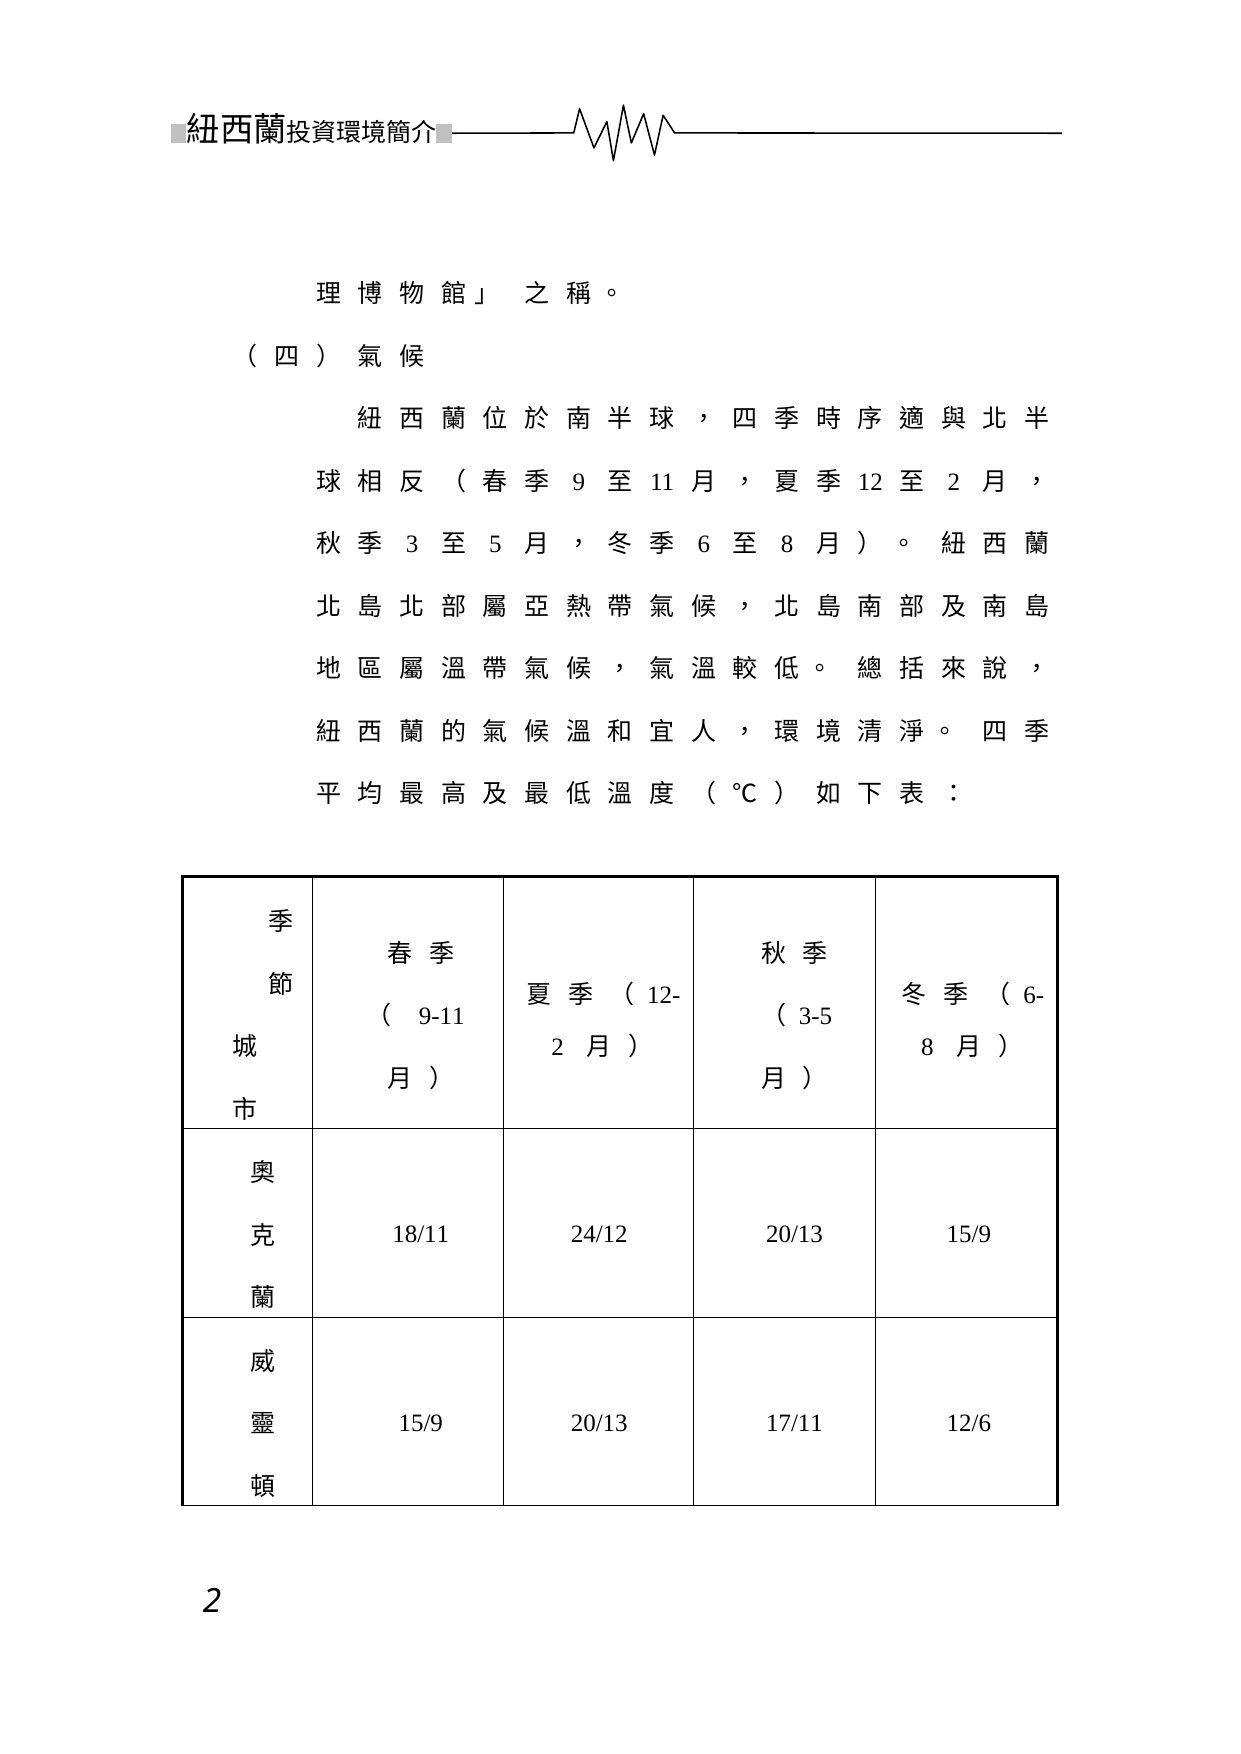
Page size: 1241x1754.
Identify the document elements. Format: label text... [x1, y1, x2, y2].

text 紐西蘭位於南半球，四季時序適與北半球相反（春季9至11月，夏季12至2月，秋季3至5月，冬季6至8月）。紐西蘭北島北部屬亞熱帶氣候，北島南部及南島地區屬溫帶氣候，氣溫較低。總括來說，紐西蘭的氣候溫和宜人，環境清淨。四季平均最高及最低溫度（℃）如下表： [281, 375, 1058, 813]
table_cell 12/6 [876, 1318, 1056, 1505]
table_cell 15/9 [313, 1318, 503, 1505]
text （四）氣候 [207, 313, 1058, 375]
table_header 季節 城市 [184, 878, 312, 1128]
table_cell 24/12 [504, 1129, 693, 1317]
table_cell 17/11 [694, 1318, 875, 1505]
table_header 春季（9-11月） [313, 878, 503, 1128]
text 理博物館」之稱。 [281, 250, 1058, 313]
table_cell 20/13 [694, 1129, 875, 1317]
table_cell 15/9 [876, 1129, 1056, 1317]
table_cell 18/11 [313, 1129, 503, 1317]
table_cell 20/13 [504, 1318, 693, 1505]
table_cell 奧克蘭 [184, 1129, 312, 1317]
table_header 冬季（6-8月） [876, 878, 1056, 1128]
table_header 秋季（3-5月） [694, 878, 875, 1128]
table_cell 威靈頓 [184, 1318, 312, 1505]
table_header 夏季（12-2月） [504, 878, 693, 1128]
